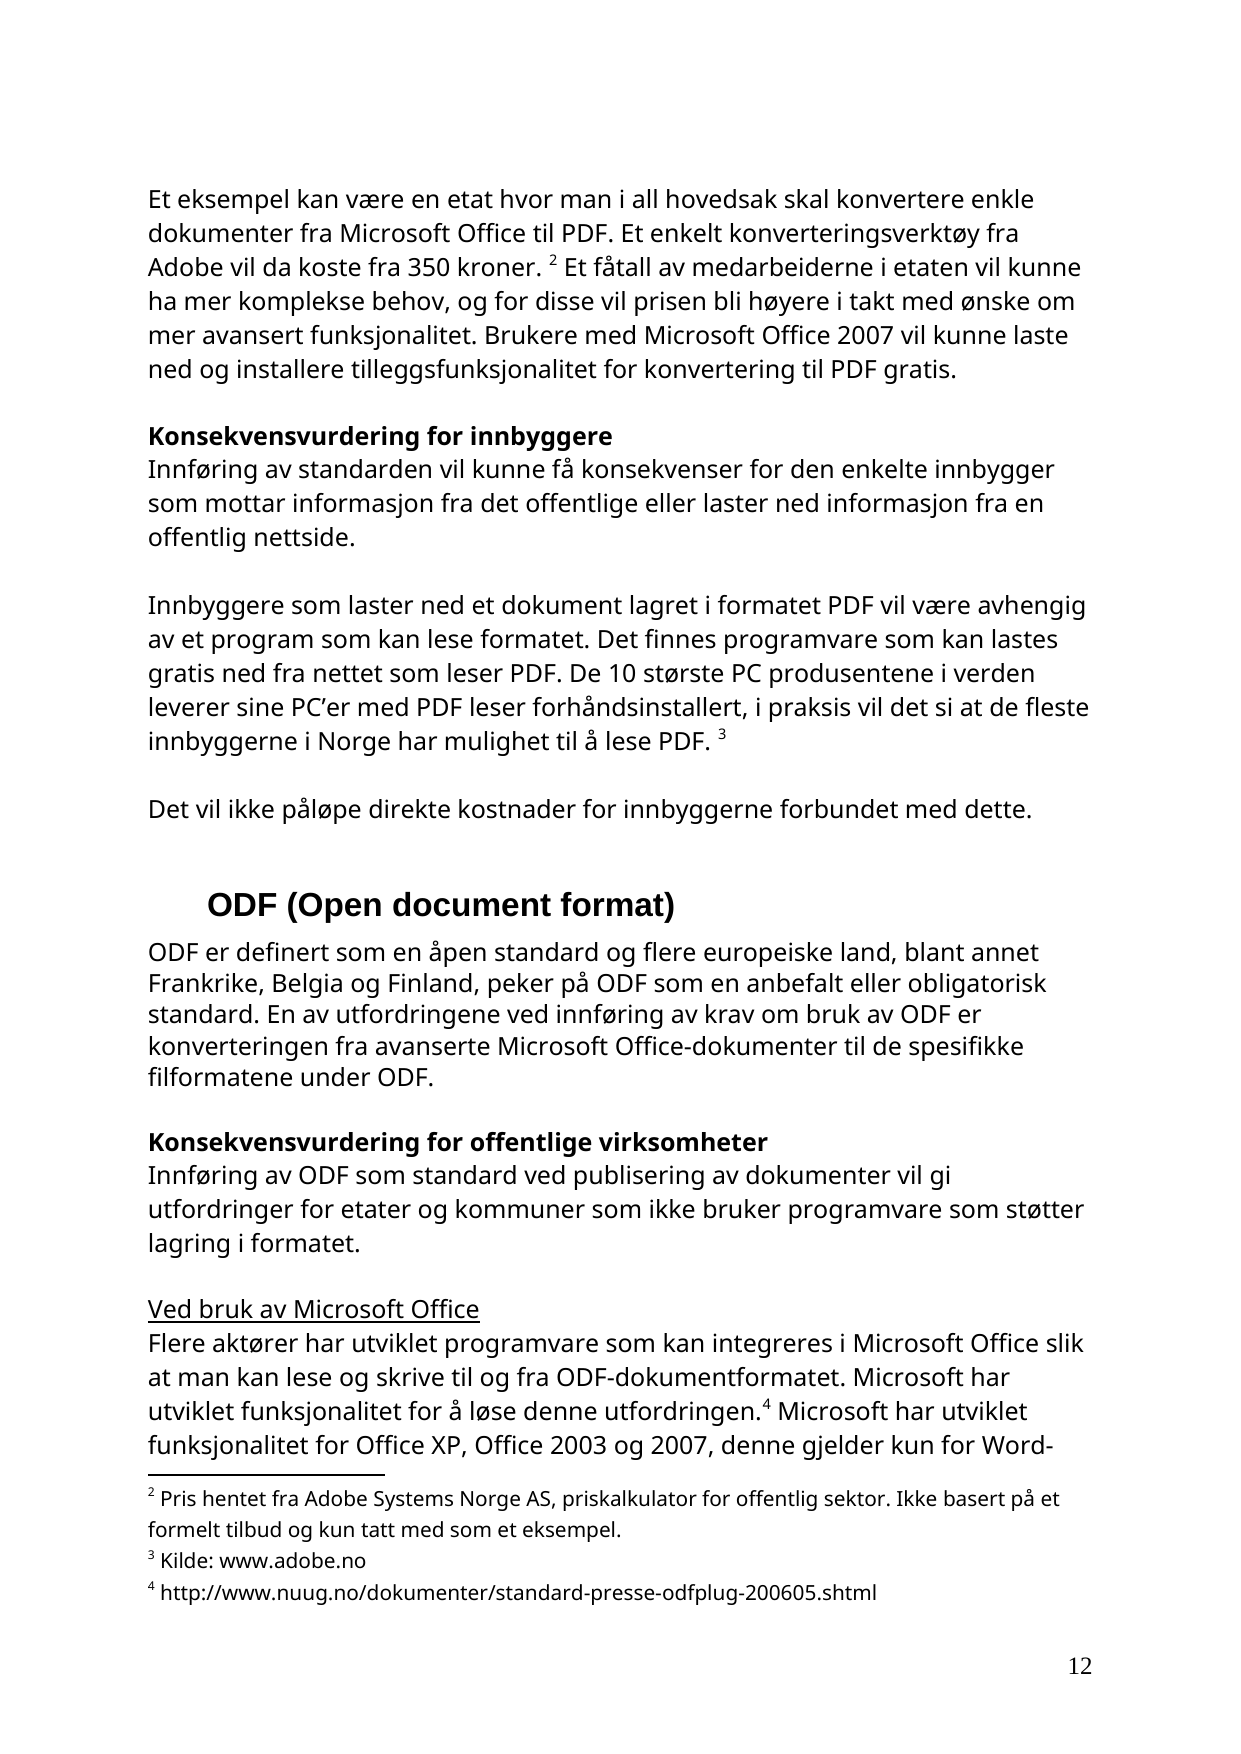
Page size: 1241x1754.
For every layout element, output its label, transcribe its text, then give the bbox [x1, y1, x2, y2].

subtitle ODF (Open document format) [148, 885, 1092, 924]
text Pris hentet fra Adobe Systems Norge AS, priskalkulator for offentlig sektor. Ikke basert på et formelt tilbud og kun tatt med som et eksempel. [148, 1481, 1092, 1544]
text Konsekvensvurdering for innbyggere [148, 420, 1092, 451]
text Konsekvensvurdering for offentlige virksomheter [148, 1126, 1092, 1158]
text Flere aktører har utviklet programvare som kan integreres i Microsoft Office slik at man kan lese og skrive til og fra ODF-dokumentformatet. Microsoft har utviklet funksjonalitet for å løse denne utfordringen. Microsoft har utviklet funksjonalitet for Office XP, Office 2003 og 2007, denne gjelder kun for Word- [148, 1325, 1092, 1461]
text http://www.nuug.no/dokumenter/standard-presse-odfplug-200605.shtml [148, 1575, 1092, 1606]
text Ved bruk av Microsoft Office [148, 1294, 1092, 1325]
text Innføring av ODF som standard ved publisering av dokumenter vil gi utfordringer for etater og kommuner som ikke bruker programvare som støtter lagring i formatet. [148, 1158, 1092, 1260]
text Innføring av standarden vil kunne få konsekvenser for den enkelte innbygger som mottar informasjon fra det offentlige eller laster ned informasjon fra en offentlig nettside. [148, 451, 1092, 554]
text Innbyggere som laster ned et dokument lagret i formatet PDF vil være avhengig av et program som kan lese formatet. Det finnes programvare som kan lastes gratis ned fra nettet som leser PDF. De 10 største PC produsentene i verden leverer sine PC’er med PDF leser forhåndsinstallert, i praksis vil det si at de fleste innbyggerne i Norge har mulighet til å lese PDF. [148, 588, 1092, 758]
text Kilde: www.adobe.no [148, 1544, 1092, 1575]
text Det vil ikke påløpe direkte kostnader for innbyggerne forbundet med dette. [148, 792, 1092, 826]
text ODF er definert som en åpen standard og flere europeiske land, blant annet Frankrike, Belgia og Finland, peker på ODF som en anbefalt eller obligatorisk standard. En av utfordringene ved innføring av krav om bruk av ODF er konverteringen fra avanserte Microsoft Office-dokumenter til de spesifikke filformatene under ODF. [148, 936, 1092, 1092]
text Et eksempel kan være en etat hvor man i all hovedsak skal konvertere enkle dokumenter fra Microsoft Office til PDF. Et enkelt konverteringsverktøy fra Adobe vil da koste fra 350 kroner. Et fåtall av medarbeiderne i etaten vil kunne ha mer komplekse behov, og for disse vil prisen bli høyere i takt med ønske om mer avansert funksjonalitet. Brukere med Microsoft Office 2007 vil kunne laste ned og installere tilleggsfunksjonalitet for konvertering til PDF gratis. [148, 182, 1092, 386]
